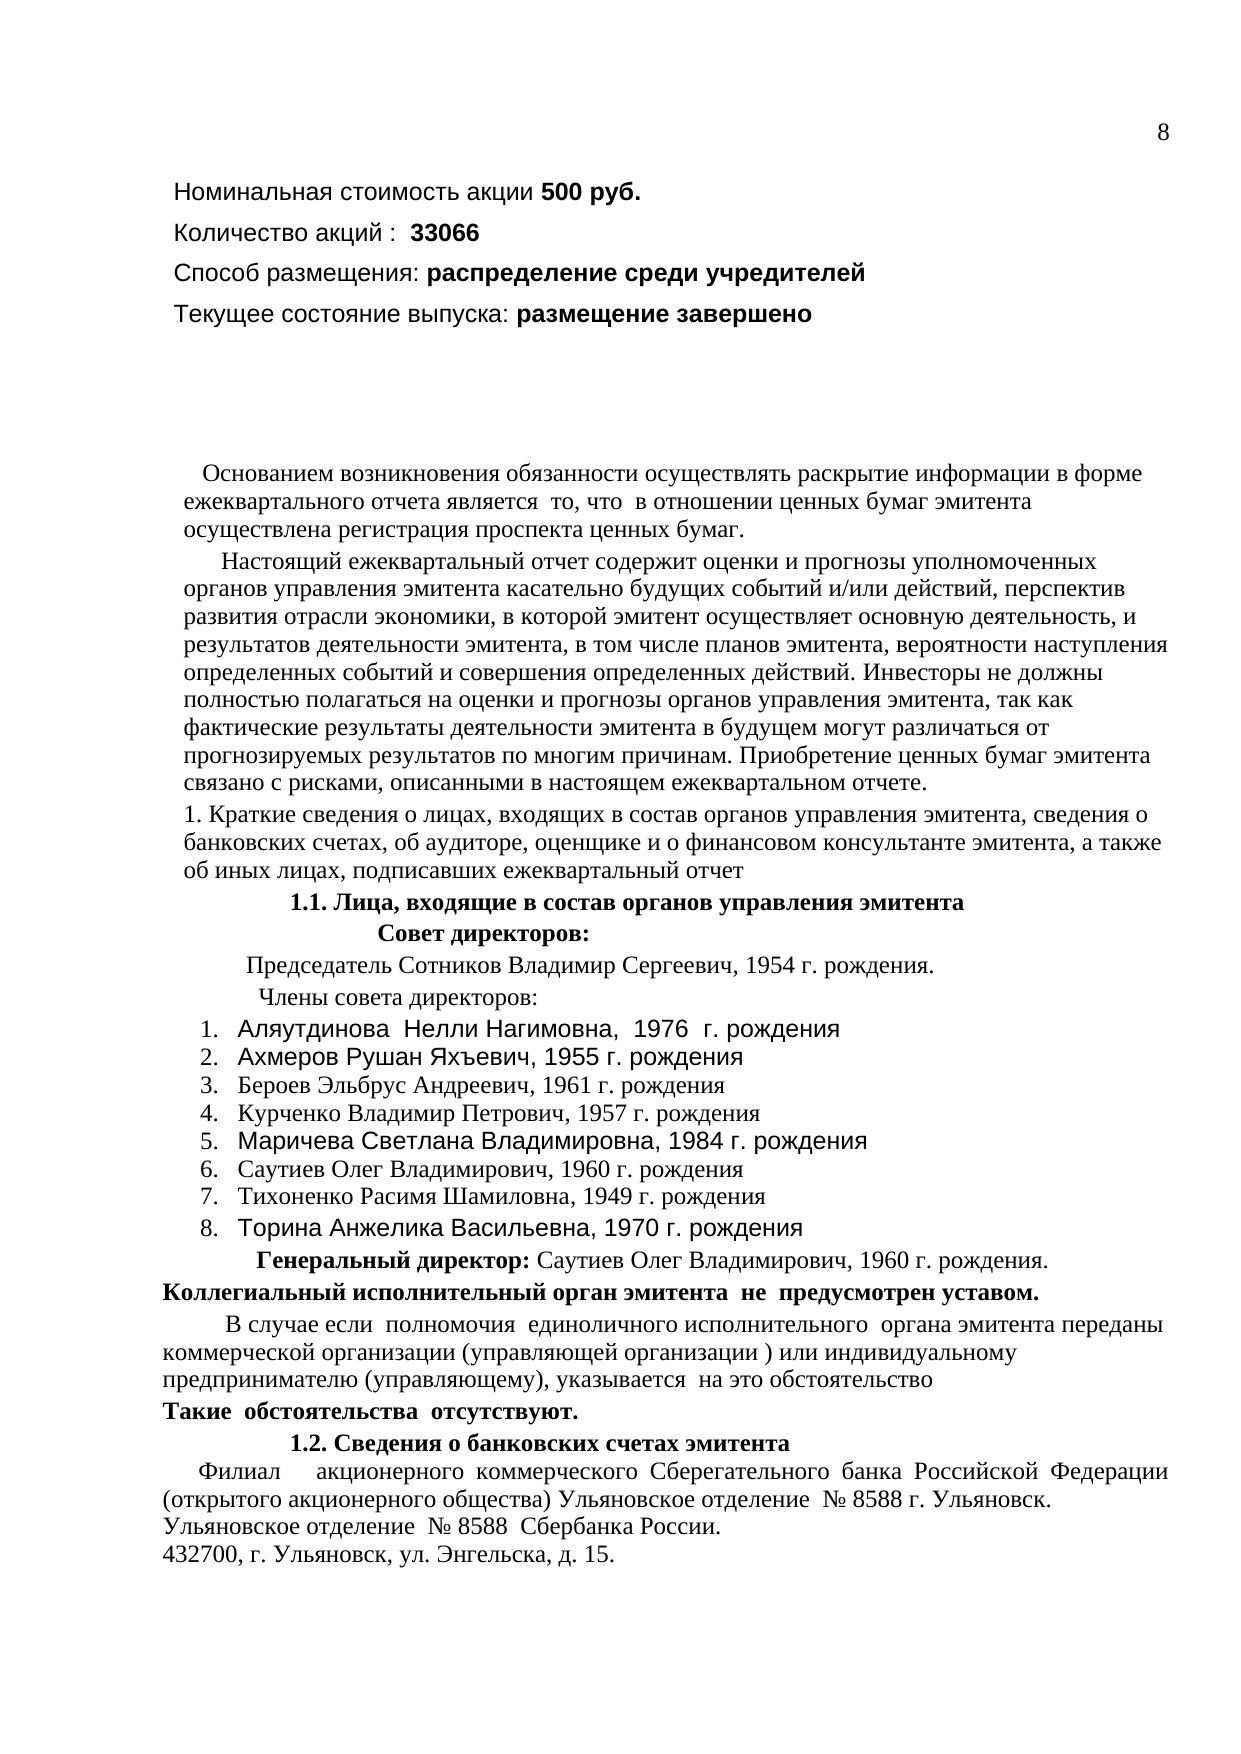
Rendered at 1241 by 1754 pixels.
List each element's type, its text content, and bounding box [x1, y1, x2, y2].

text 1.2. Сведения о банковских счетах эмитента [258, 1429, 1169, 1457]
table_cell [163, 428, 1169, 455]
text 432700, г. Ульяновск, ул. Энгельска, д. 15. [162, 1540, 1169, 1568]
text Совет директоров: [258, 919, 1169, 947]
text 1. Аляутдинова Нелли Нагимовна, 1976 г. рождения [162, 1015, 1169, 1043]
text Ульяновское отделение № 8588 Сбербанка России. [162, 1512, 1169, 1540]
list Генеральный директор: Саутиев Олег Владимирович, 1960 г. рождения. [200, 1246, 1169, 1274]
text 3. Бероев Эльбрус Андреевич, 1961 г. рождения [200, 1071, 1169, 1099]
text 6. Саутиев Олег Владимирович, 1960 г. рождения [200, 1155, 1169, 1182]
text Коллегиальный исполнительный орган эмитента не предусмотрен уставом. [162, 1278, 1169, 1306]
text Настоящий ежеквартальный отчет содержит оценки и прогнозы уполномоченных органов управления эмитента касательно будущих событий и/или действий, перспектив развития отрасли экономики, в которой эмитент осуществляет основную деятельность, и результатов деятельности эмитента, в том числе планов эмитента, вероятности наступления определенных событий и совершения определенных действий. Инвесторы не должны полностью полагаться на оценки и прогнозы органов управления эмитента, так как фактические результаты деятельности эмитента в будущем могут различаться от прогнозируемых результатов по многим причинам. Приобретение ценных бумаг эмитента связано с рисками, описанными в настоящем ежеквартальном отчете. [183, 547, 1169, 796]
table_header Номинальная стоимость акции 500 руб. Количество акций : 33066 Способ размещения: распределение среди учредителей Текущее состояние выпуска: размещение завершено [170, 175, 1161, 400]
text 1.1. Лица, входящие в состав органов управления эмитента [258, 888, 1169, 915]
text Председатель Сотников Владимир Сергеевич, 1954 г. рождения. [183, 951, 1169, 979]
text 1. Краткие сведения о лицах, входящих в состав органов управления эмитента, сведения о банковских счетах, об аудиторе, оценщике и о финансовом консультанте эмитента, а также об иных лицах, подписавших ежеквартальный отчет [183, 800, 1169, 883]
text В случае если полномочия единоличного исполнительного органа эмитента переданы коммерческой организации (управляющей организации ) или индивидуальному предпринимателю (управляющему), указывается на это обстоятельство [162, 1310, 1169, 1393]
text 5. Маричева Светлана Владимировна, 1984 г. рождения [200, 1127, 1169, 1155]
text Члены совета директоров: [258, 983, 1169, 1011]
text Основанием возникновения обязанности осуществлять раскрытие информации в форме ежеквартального отчета является то, что в отношении ценных бумаг эмитента осуществлена регистрация проспекта ценных бумаг. [183, 459, 1169, 543]
text 7. Тихоненко Расимя Шамиловна, 1949 г. рождения [200, 1182, 1169, 1210]
table_cell [163, 400, 1169, 428]
text 2. Ахмеров Рушан Яхъевич, 1955 г. рождения [200, 1043, 1169, 1071]
text Филиал акционерного коммерческого Сберегательного банка Российской Федерации (открытого акционерного общества) Ульяновское отделение № 8588 г. Ульяновск. [162, 1457, 1169, 1512]
text 8. Торина Анжелика Васильевна, 1970 г. рождения [162, 1214, 1169, 1242]
text Такие обстоятельства отсутствуют. [162, 1397, 1169, 1425]
text 4. Курченко Владимир Петрович, 1957 г. рождения [200, 1099, 1169, 1127]
table_header [163, 175, 170, 400]
table_header [1161, 175, 1169, 400]
